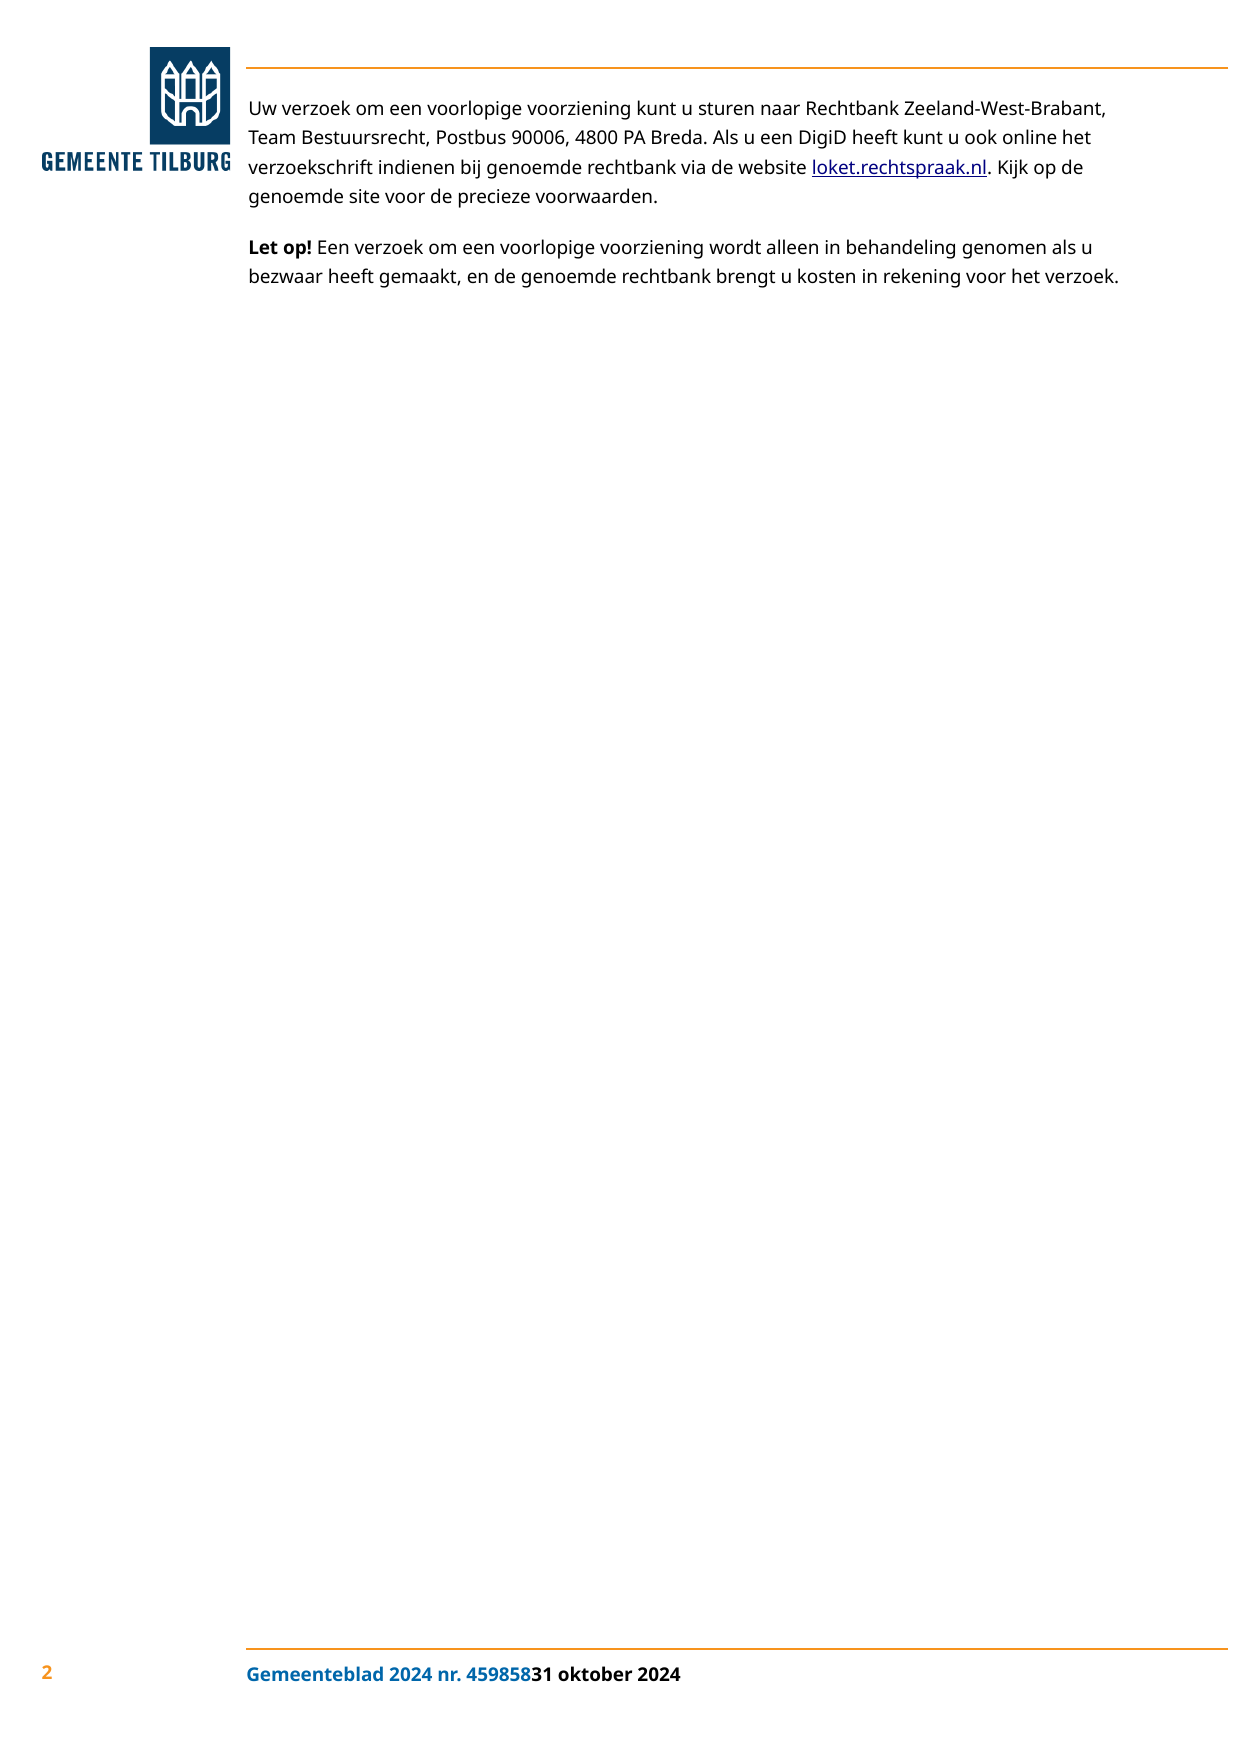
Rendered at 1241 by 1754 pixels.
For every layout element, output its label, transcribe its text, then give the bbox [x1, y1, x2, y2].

text Uw verzoek om een voorlopige voorziening kunt u sturen naar Rechtbank Zeeland-West-Brabant, Team Bestuursrecht, Postbus 90006, 4800 PA Breda. Als u een DigiD heeft kunt u ook online het verzoekschrift indienen bij genoemde rechtbank via de website loket.rechtspraak.nl. Kijk op de genoemde site voor de precieze voorwaarden. [248, 95, 1152, 209]
text Let op! Een verzoek om een voorlopige voorziening wordt alleen in behandeling genomen als u bezwaar heeft gemaakt, en de genoemde rechtbank brengt u kosten in rekening voor het verzoek. [248, 234, 1152, 289]
picture [41, 47, 231, 172]
